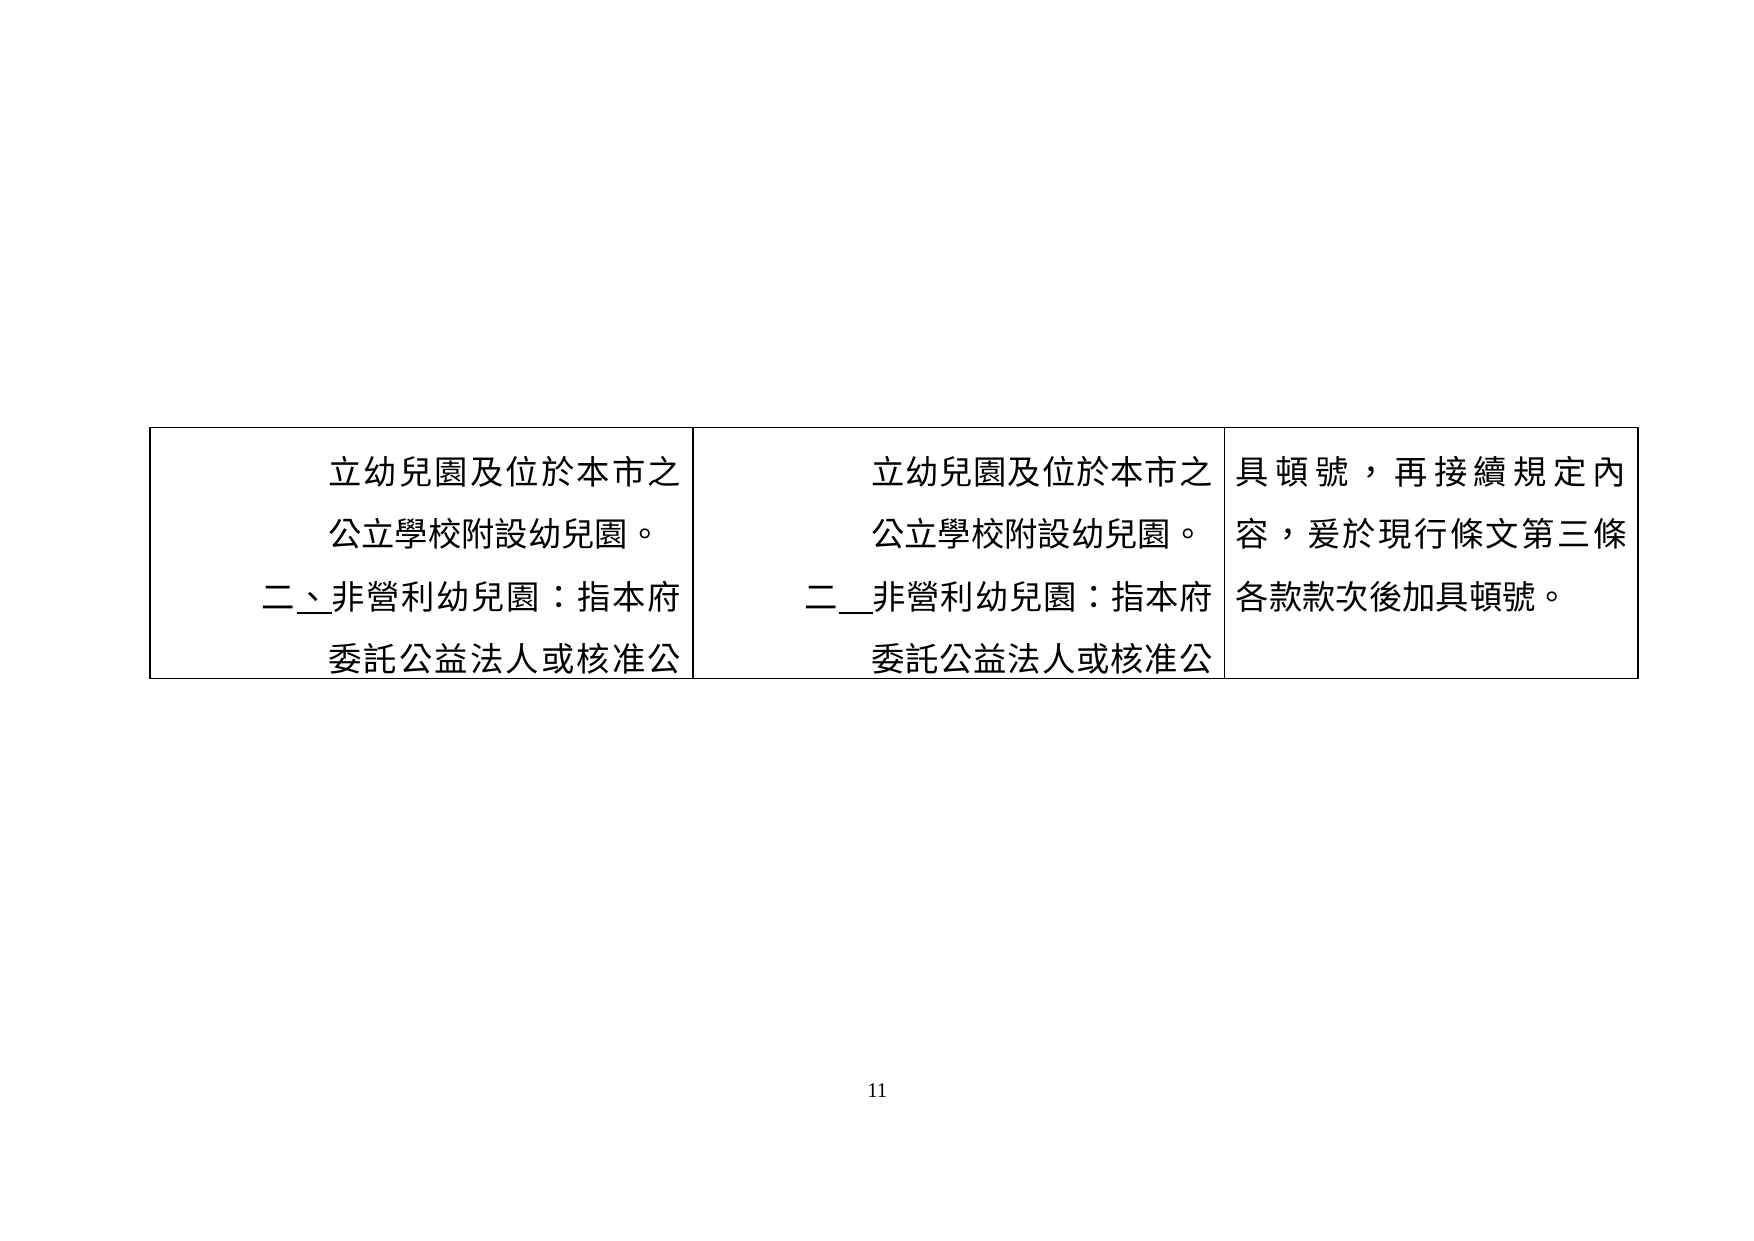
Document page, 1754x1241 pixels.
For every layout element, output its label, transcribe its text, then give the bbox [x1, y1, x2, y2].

table_cell 立幼兒園及位於本市之公立學校附設幼兒園。 二 非營利幼兒園：指本府委託公益法人或核准公 [694, 428, 1224, 678]
table_cell 立幼兒園及位於本市之公立學校附設幼兒園。 二、非營利幼兒園：指本府委託公益法人或核准公 [151, 428, 692, 678]
table_cell 具頓號，再接續規定內容，爰於現行條文第三條各款款次後加具頓號。 [1225, 428, 1637, 678]
